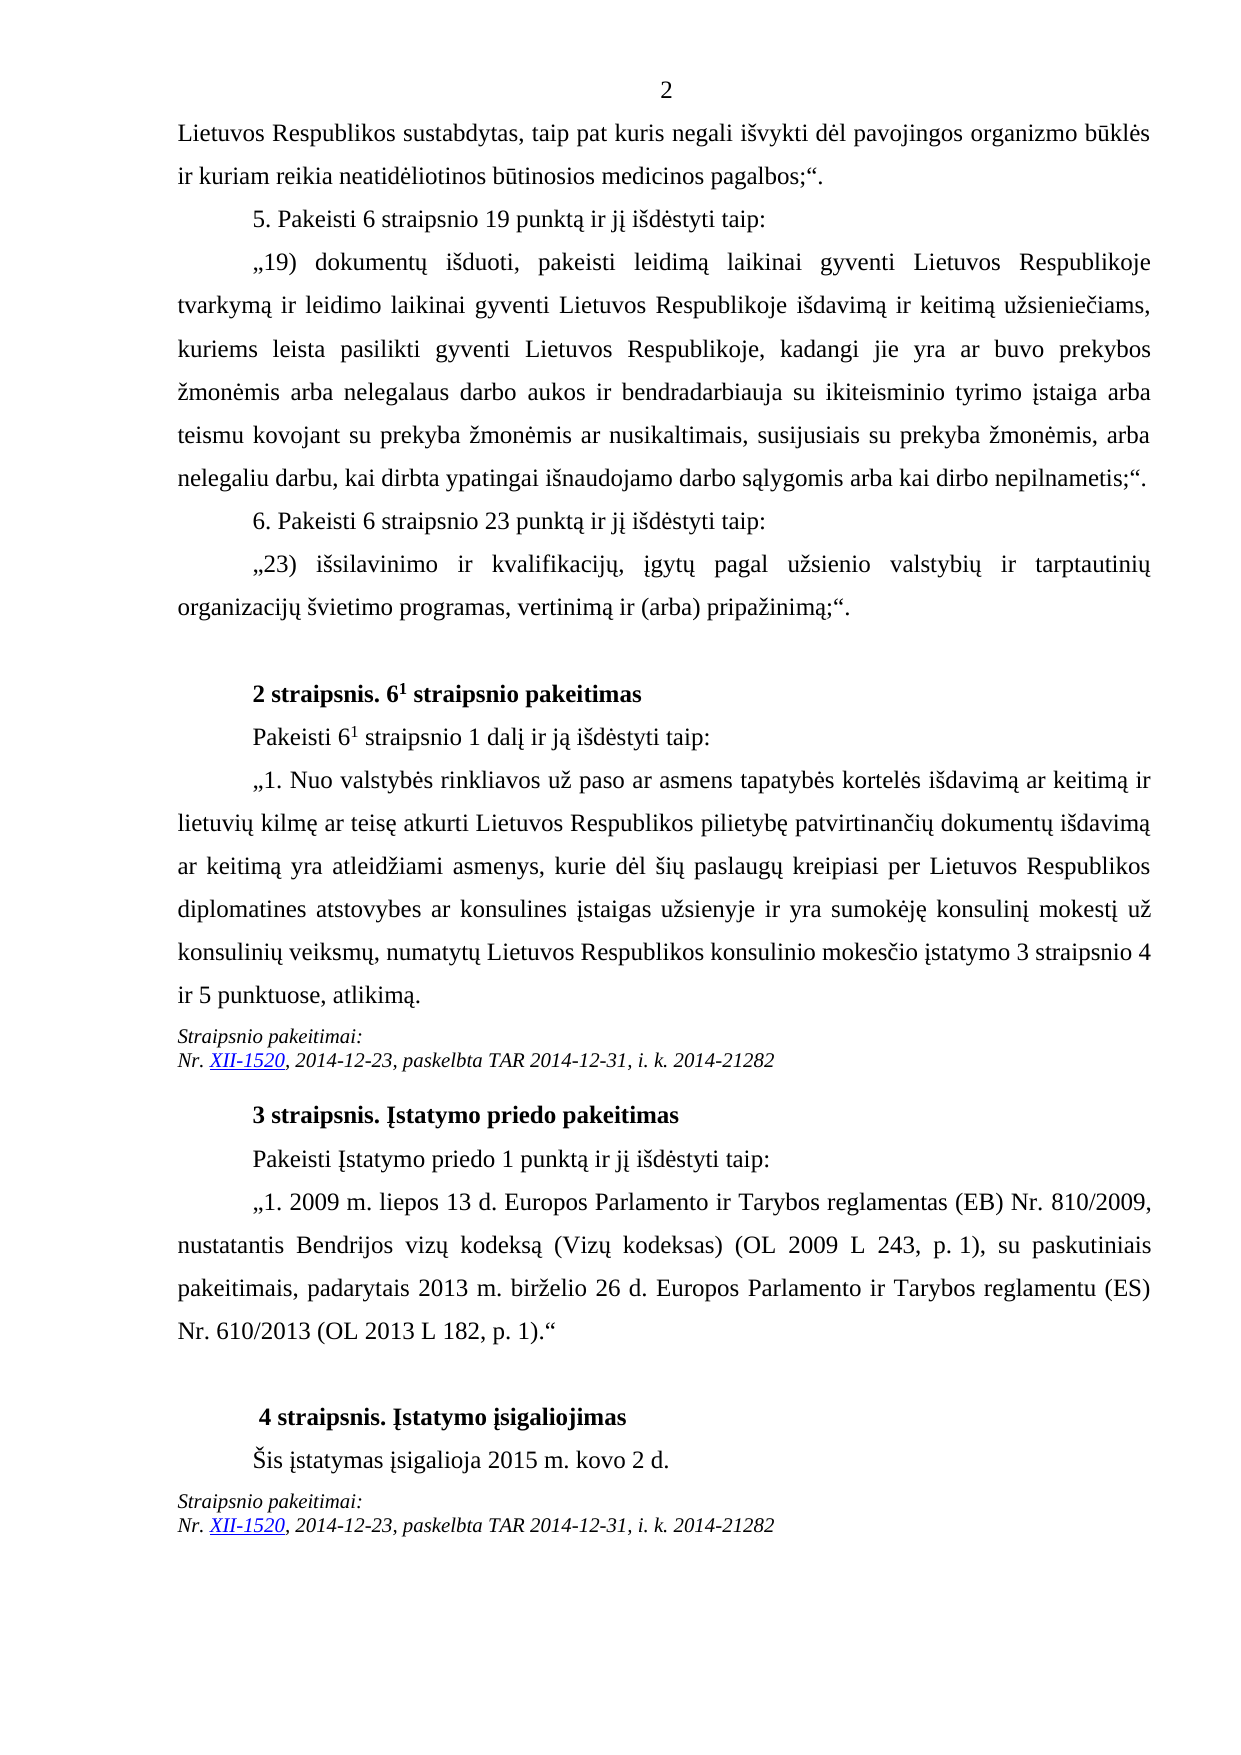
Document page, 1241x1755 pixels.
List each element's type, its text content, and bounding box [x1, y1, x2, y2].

text 3 straipsnis. Įstatymo priedo pakeitimas [177, 1101, 1152, 1129]
text „1. Nuo valstybės rinkliavos už paso ar asmens tapatybės kortelės išdavimą ar keitimą ir lietuvių kilmę ar teisę atkurti Lietuvos Respublikos pilietybę patvirtinančių dokumentų išdavimą ar keitimą yra atleidžiami asmenys, kurie dėl šių paslaugų kreipiasi per Lietuvos Respublikos diplomatines atstovybes ar konsulines įstaigas užsienyje ir yra sumokėję konsulinį mokestį už konsulinių veiksmų, numatytų Lietuvos Respublikos konsulinio mokesčio įstatymo 3 straipsnio 4 ir 5 punktuose, atlikimą. [177, 765, 1152, 1009]
text „23) išsilavinimo ir kvalifikacijų, įgytų pagal užsienio valstybių ir tarptautinių organizacijų švietimo programas, vertinimą ir (arba) pripažinimą;“. [177, 549, 1152, 621]
text Pakeisti 61 straipsnio 1 dalį ir ją išdėstyti taip: [177, 722, 1152, 751]
text „1. 2009 m. liepos 13 d. Europos Parlamento ir Tarybos reglamentas (EB) Nr. 810/2009, nustatantis Bendrijos vizų kodeksą (Vizų kodeksas) (OL 2009 L 243, p. 1), su paskutiniais pakeitimais, padarytais 2013 m. birželio 26 d. Europos Parlamento ir Tarybos reglamentu (ES) Nr. 610/2013 (OL 2013 L 182, p. 1).“ [177, 1187, 1152, 1345]
text Pakeisti Įstatymo priedo 1 punktą ir jį išdėstyti taip: [177, 1144, 1152, 1172]
text 6. Pakeisti 6 straipsnio 23 punktą ir jį išdėstyti taip: [177, 506, 1152, 535]
text 4 straipsnis. Įstatymo įsigaliojimas [177, 1402, 1152, 1431]
text 2 straipsnis. 61 straipsnio pakeitimas [177, 679, 1152, 707]
text Lietuvos Respublikos sustabdytas, taip pat kuris negali išvykti dėl pavojingos organizmo būklės ir kuriam reikia neatidėliotinos būtinosios medicinos pagalbos;“. [177, 118, 1152, 190]
text Straipsnio pakeitimai: [177, 1489, 1152, 1513]
text Nr. XII-1520, 2014-12-23, paskelbta TAR 2014-12-31, i. k. 2014-21282 [177, 1513, 1152, 1537]
text „19) dokumentų išduoti, pakeisti leidimą laikinai gyventi Lietuvos Respublikoje tvarkymą ir leidimo laikinai gyventi Lietuvos Respublikoje išdavimą ir keitimą užsieniečiams, kuriems leista pasilikti gyventi Lietuvos Respublikoje, kadangi jie yra ar buvo prekybos žmonėmis arba nelegalaus darbo aukos ir bendradarbiauja su ikiteisminio tyrimo įstaiga arba teismu kovojant su prekyba žmonėmis ar nusikaltimais, susijusiais su prekyba žmonėmis, arba nelegaliu darbu, kai dirbta ypatingai išnaudojamo darbo sąlygomis arba kai dirbo nepilnametis;“. [177, 247, 1152, 492]
text 5. Pakeisti 6 straipsnio 19 punktą ir jį išdėstyti taip: [177, 204, 1152, 233]
text Nr. XII-1520, 2014-12-23, paskelbta TAR 2014-12-31, i. k. 2014-21282 [177, 1048, 1152, 1072]
text Šis įstatymas įsigalioja 2015 m. kovo 2 d. [177, 1446, 1152, 1474]
text Straipsnio pakeitimai: [177, 1024, 1152, 1048]
